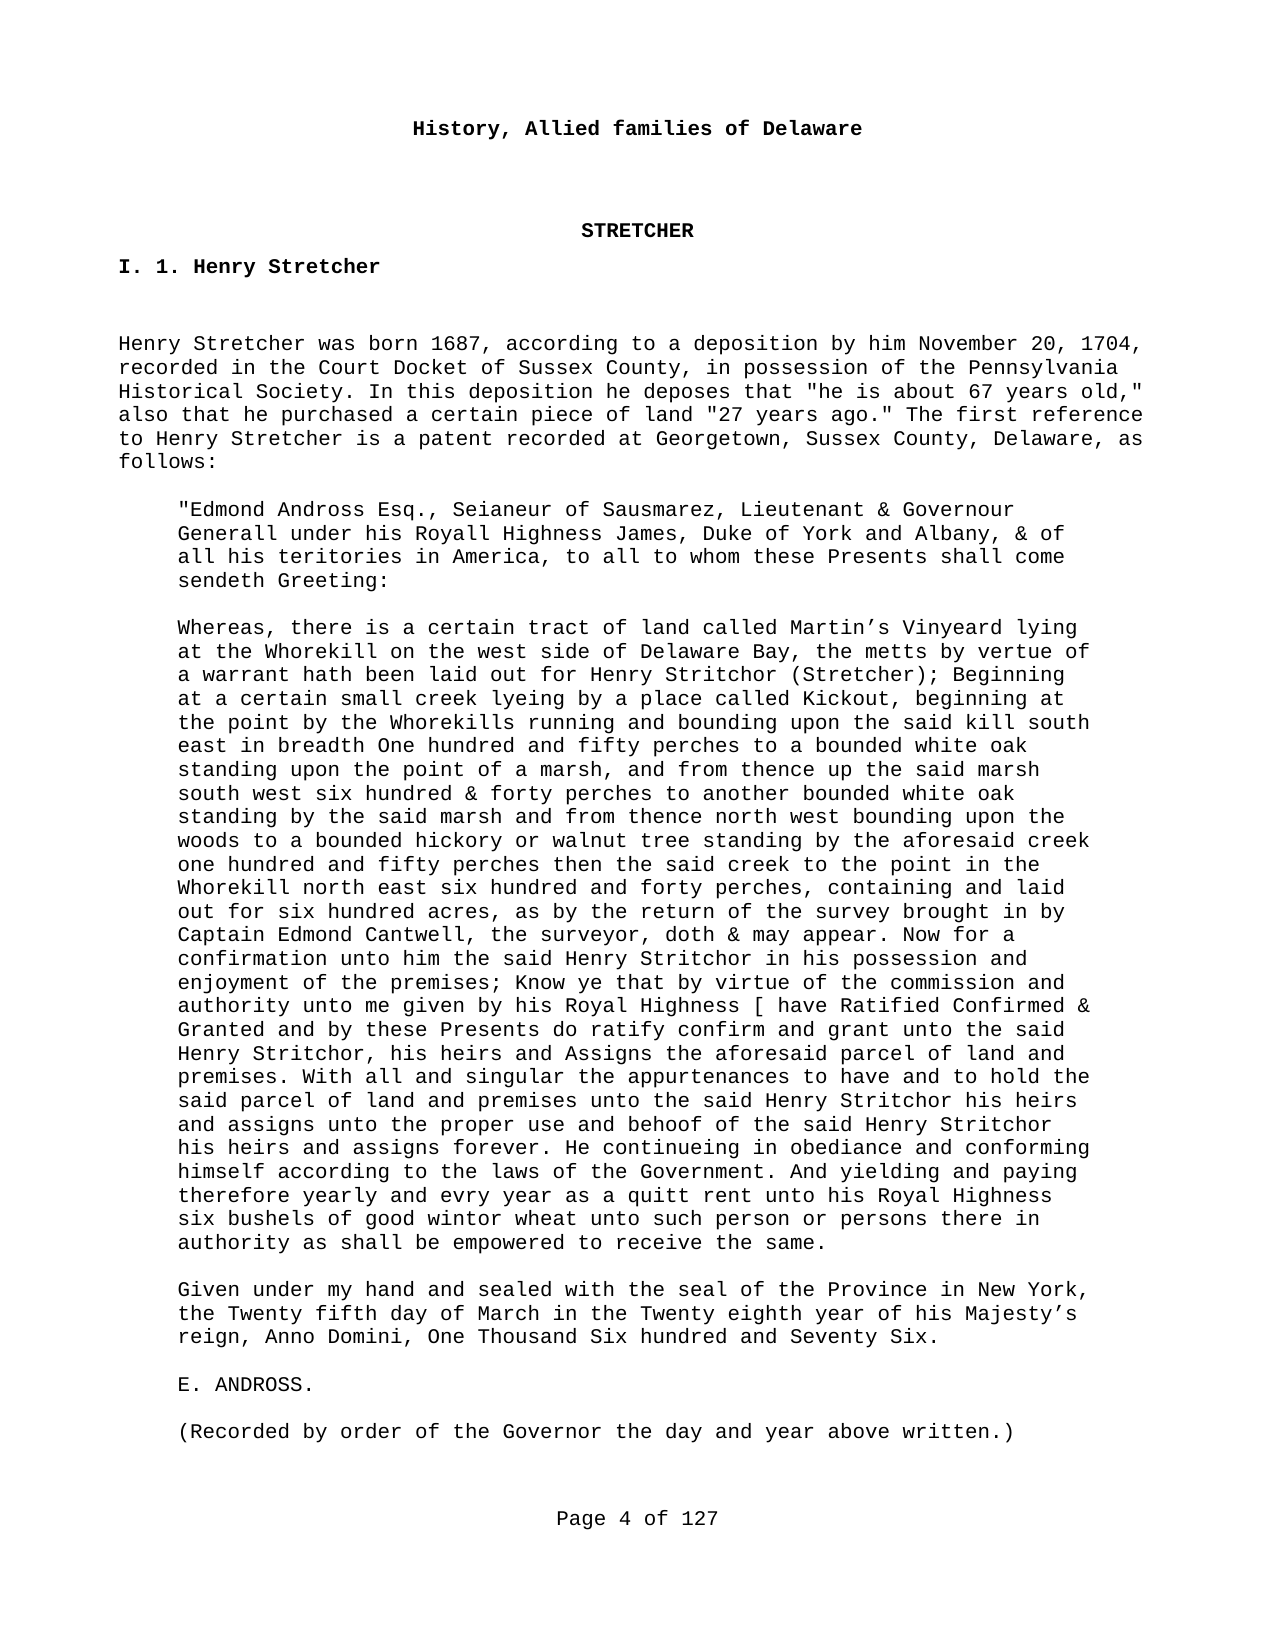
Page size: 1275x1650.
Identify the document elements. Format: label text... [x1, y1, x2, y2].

subtitle Stretcher [118, 220, 1157, 243]
subtitle I. 1. Henry Stretcher [118, 256, 1157, 280]
text E. ANDROSS. [177, 1374, 1098, 1397]
text Given under my hand and sealed with the seal of the Province in New York, the Twenty fifth day of March in the Twenty eighth year of his Majesty’s reign, Anno Domini, One Thousand Six hundred and Seventy Six. [177, 1279, 1098, 1350]
text "Edmond Andross Esq., Seianeur of Sausmarez, Lieutenant & Governour Generall under his Royall Highness James, Duke of York and Albany, & of all his teritories in America, to all to whom these Presents shall come sendeth Greeting: [177, 499, 1098, 593]
text Henry Stretcher was born 1687, according to a deposition by him November 20, 1704, recorded in the Court Docket of Sussex County, in possession of the Pennsylvania Historical Society. In this deposition he deposes that "he is about 67 years old," also that he purchased a certain piece of land "27 years ago." The first reference to Henry Stretcher is a patent recorded at Georgetown, Sussex County, Delaware, as follows: [118, 333, 1157, 475]
text (Recorded by order of the Governor the day and year above written.) [177, 1421, 1098, 1445]
text Whereas, there is a certain tract of land called Martin’s Vinyeard lying at the Whorekill on the west side of Delaware Bay, the metts by vertue of a warrant hath been laid out for Henry Stritchor (Stretcher); Beginning at a certain small creek lyeing by a place called Kickout, beginning at the point by the Whorekills running and bounding upon the said kill south east in breadth One hundred and fifty perches to a bounded white oak standing upon the point of a marsh, and from thence up the said marsh south west six hundred & forty perches to another bounded white oak standing by the said marsh and from thence north west bounding upon the woods to a bounded hickory or walnut tree standing by the aforesaid creek one hundred and fifty perches then the said creek to the point in the Whorekill north east six hundred and forty perches, containing and laid out for six hundred acres, as by the return of the survey brought in by Captain Edmond Cantwell, the surveyor, doth & may appear. Now for a confirmation unto him the said Henry Stritchor in his possession and enjoyment of the premises; Know ye that by virtue of the commission and authority unto me given by his Royal Highness [ have Ratified Confirmed & Granted and by these Presents do ratify confirm and grant unto the said Henry Stritchor, his heirs and Assigns the aforesaid parcel of land and premises. With all and singular the appurtenances to have and to hold the said parcel of land and premises unto the said Henry Stritchor his heirs and assigns unto the proper use and behoof of the said Henry Stritchor his heirs and assigns forever. He continueing in obediance and conforming himself according to the laws of the Government. And yielding and paying therefore yearly and evry year as a quitt rent unto his Royal Highness six bushels of good wintor wheat unto such person or persons there in authority as shall be empowered to receive the same. [177, 617, 1098, 1256]
